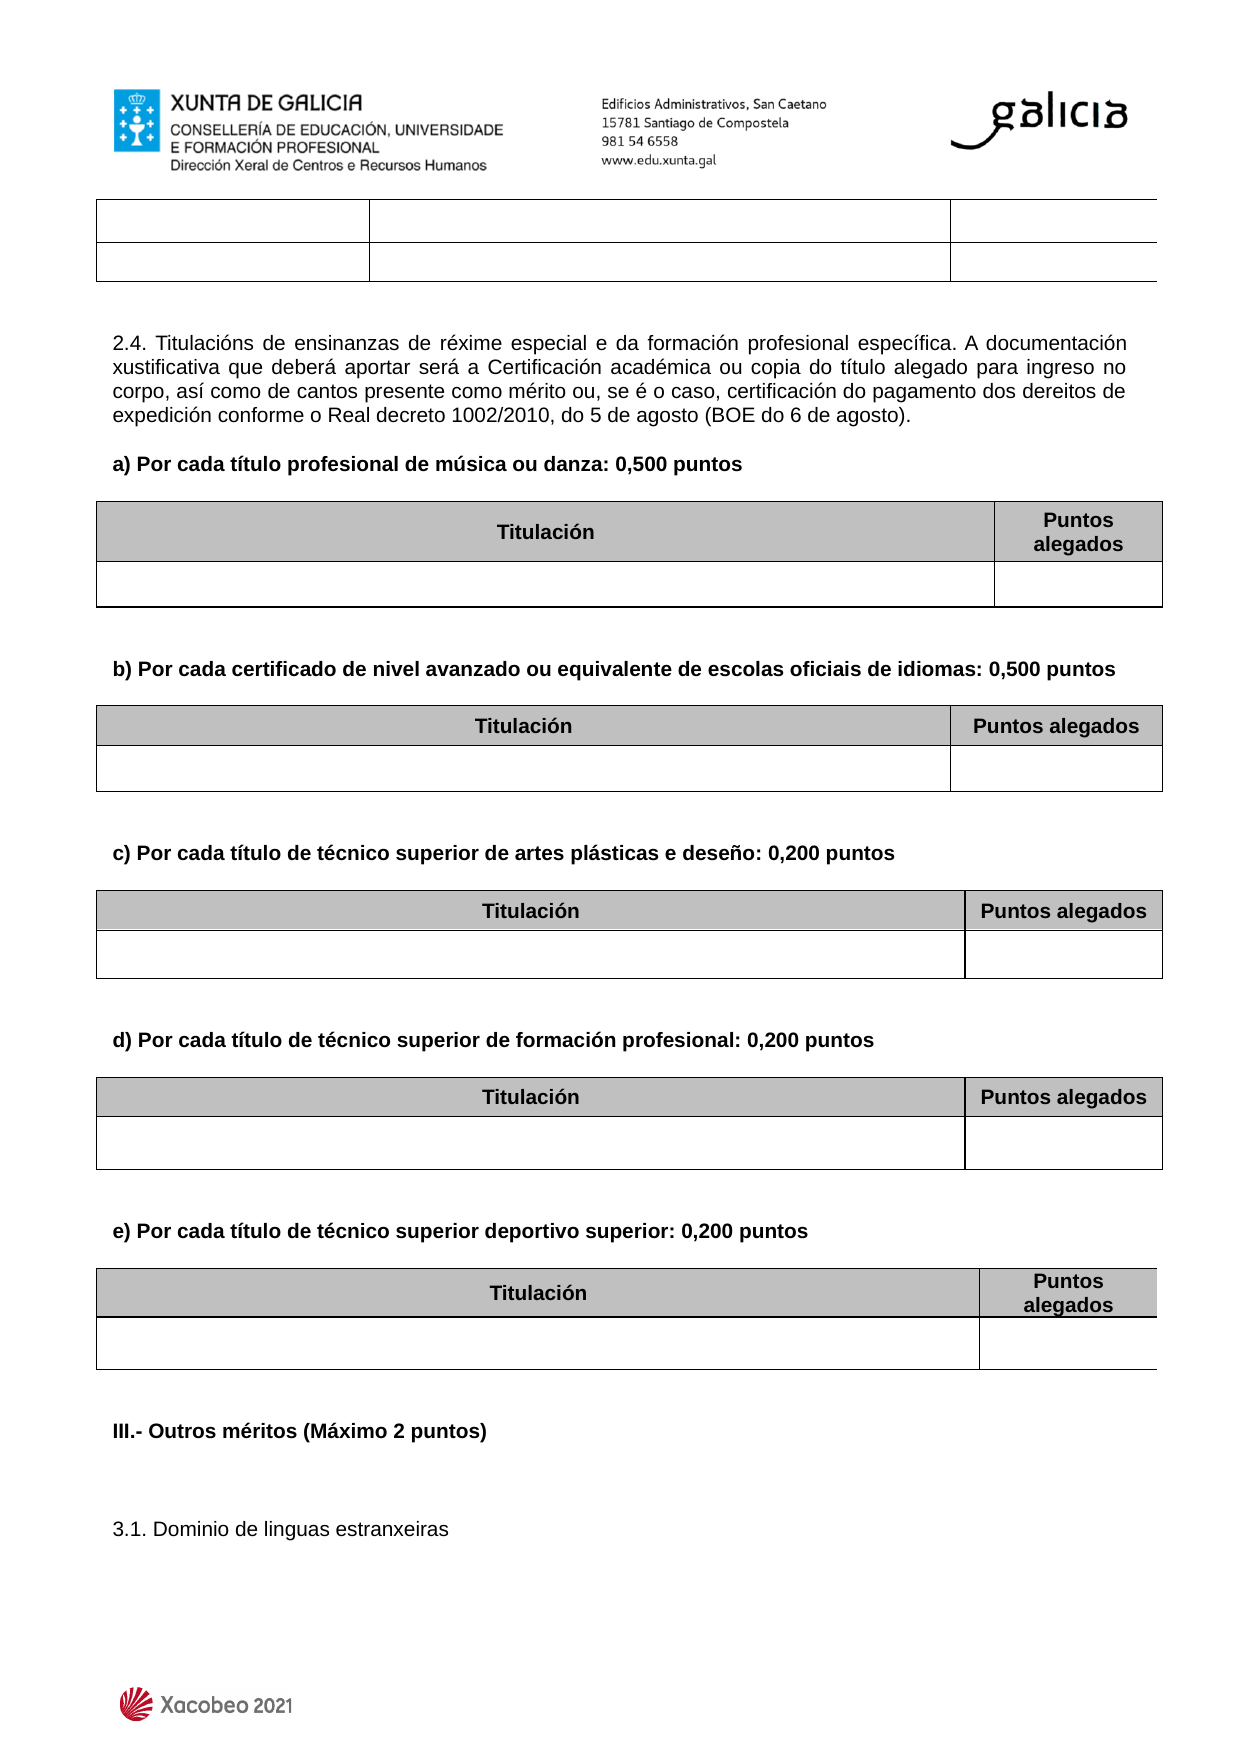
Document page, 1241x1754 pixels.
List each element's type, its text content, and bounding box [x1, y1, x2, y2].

table_header Titulación [97, 706, 950, 745]
text c) Por cada título de técnico superior de artes plásticas e deseño: 0,200 puntos [112, 841, 1128, 865]
text a) Por cada título profesional de música ou danza: 0,500 puntos [112, 452, 1128, 476]
text b) Por cada certificado de nivel avanzado ou equivalente de escolas oficiais de idiomas: 0,500 puntos [112, 656, 1128, 680]
table_header Titulación [97, 1078, 964, 1116]
table_cell [97, 1117, 964, 1168]
table_header Puntos alegados [951, 706, 1162, 745]
text 3.1. Dominio de linguas estranxeiras [112, 1517, 1128, 1541]
picture [118, 1687, 292, 1722]
text III.- Outros méritos (Máximo 2 puntos) [112, 1419, 1128, 1443]
table_cell [951, 746, 1162, 791]
table_cell [97, 931, 964, 978]
table_header Titulación [97, 1269, 979, 1316]
table_cell [97, 746, 950, 791]
table_cell [951, 243, 1157, 281]
table_cell [97, 1318, 979, 1369]
table_cell [97, 200, 369, 242]
table_header Puntos alegados [966, 891, 1162, 929]
table_cell [951, 200, 1157, 242]
table_cell [370, 200, 950, 242]
text e) Por cada título de técnico superior deportivo superior: 0,200 puntos [112, 1218, 1128, 1242]
text 2.4. Titulacións de ensinanzas de réxime especial e da formación profesional específica. A documentación xustificativa que deberá aportar será a Certificación académica ou copia do título alegado para ingreso no corpo, así como de cantos presente como mérito ou, se é o caso, certificación do pagamento dos dereitos de expedición conforme o Real decreto 1002/2010, do 5 de agosto (BOE do 6 de agosto). [112, 331, 1128, 427]
table_cell [97, 562, 994, 606]
table_cell [97, 243, 369, 281]
table_cell [995, 562, 1162, 606]
text d) Por cada título de técnico superior de formación profesional: 0,200 puntos [112, 1028, 1128, 1052]
table_header Puntos alegados [980, 1269, 1157, 1316]
table_header Titulación [97, 502, 994, 561]
table_header Puntos alegados [995, 502, 1162, 561]
picture [112, 86, 1128, 174]
table_cell [966, 931, 1162, 978]
table_cell [370, 243, 950, 281]
table_cell [980, 1318, 1157, 1369]
table_cell [966, 1117, 1162, 1168]
table_header Puntos alegados [966, 1078, 1162, 1116]
table_header Titulación [97, 891, 964, 929]
